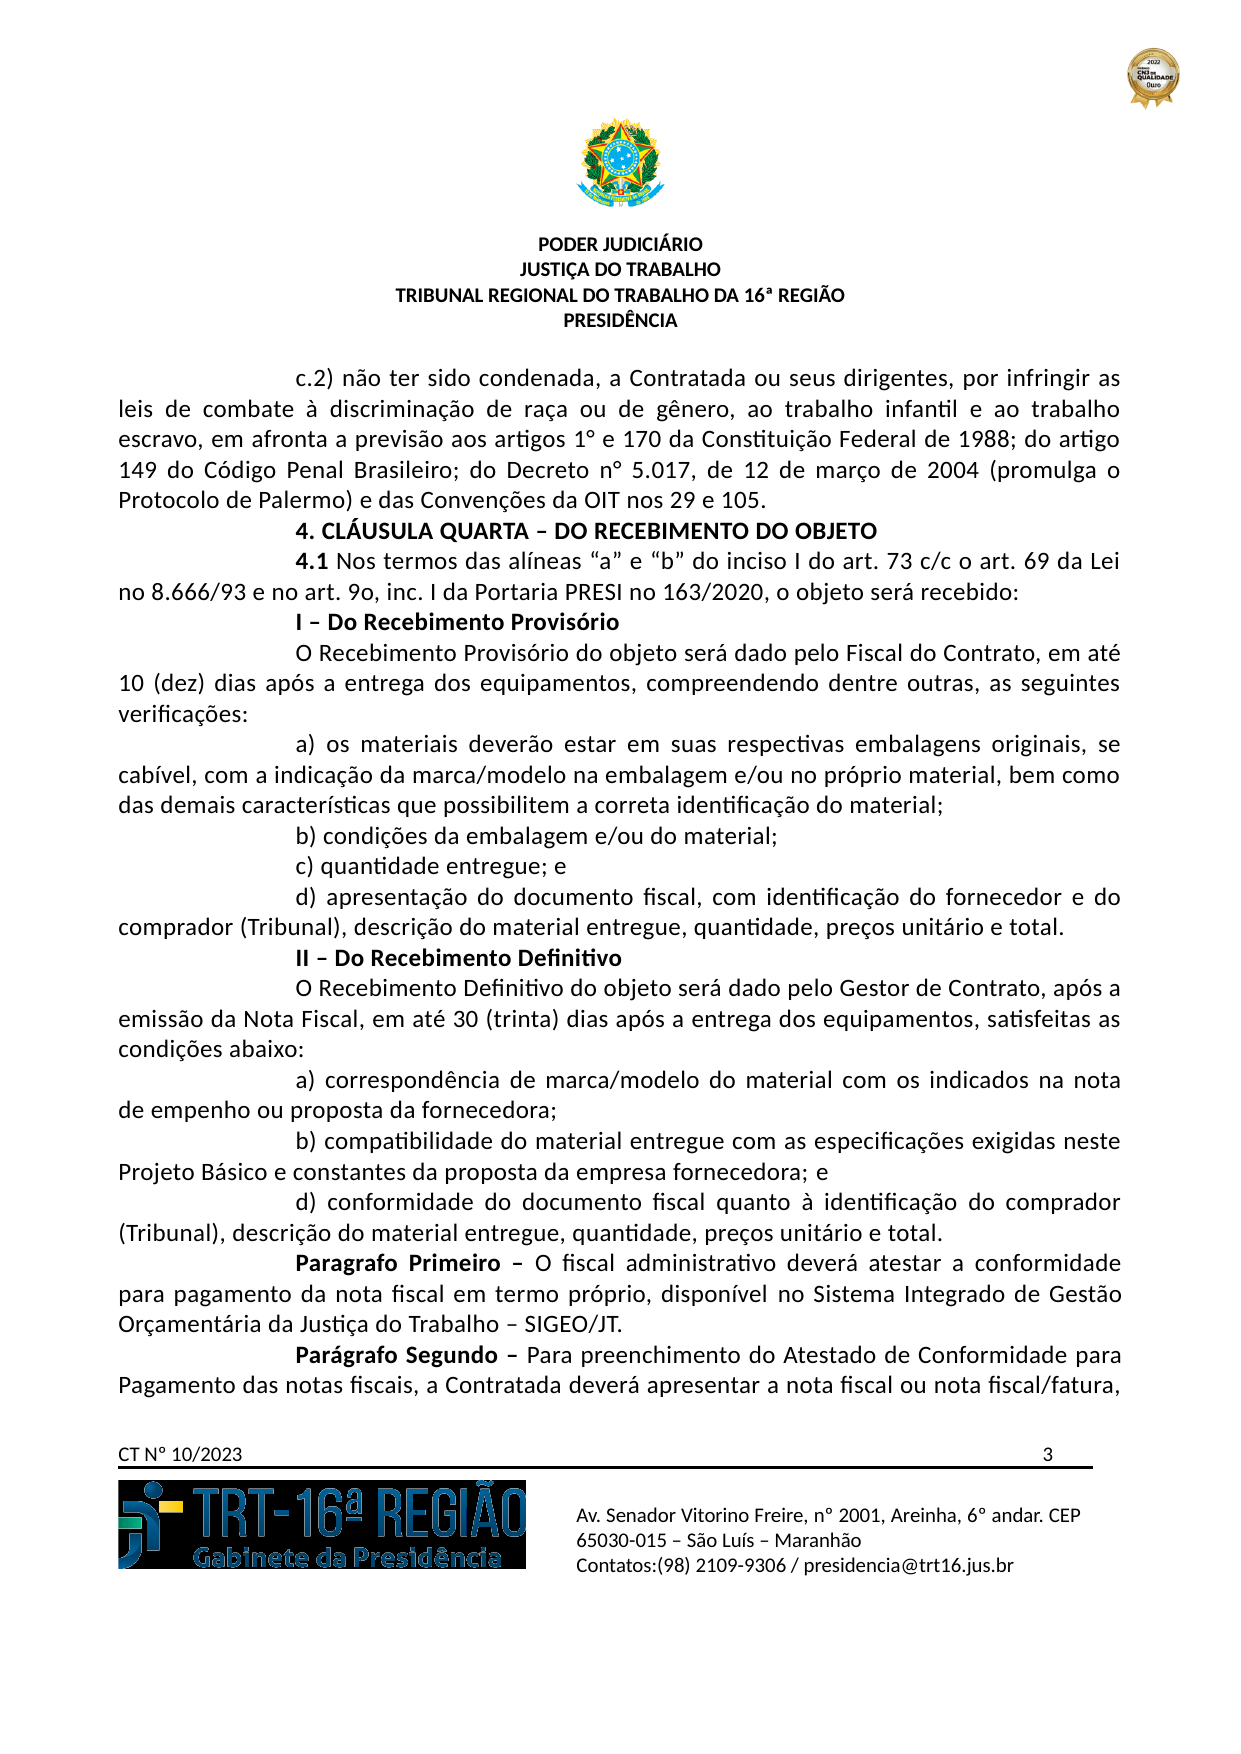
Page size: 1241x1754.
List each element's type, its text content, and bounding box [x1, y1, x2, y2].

text a) os materiais deverão estar em suas respectivas embalagens originais, se cabível, com a indicação da marca/modelo na embalagem e/ou no próprio material, bem como das demais características que possibilitem a correta identificação do material; [118, 728, 1123, 820]
text d) apresentação do documento fiscal, com identificação do fornecedor e do comprador (Tribunal), descrição do material entregue, quantidade, preços unitário e total. [118, 881, 1123, 942]
text 4. CLÁUSULA QUARTA – DO RECEBIMENTO DO OBJETO [118, 515, 1123, 545]
text a) correspondência de marca/modelo do material com os indicados na nota de empenho ou proposta da fornecedora; [118, 1064, 1123, 1125]
text O Recebimento Definitivo do objeto será dado pelo Gestor de Contrato, após a emissão da Nota Fiscal, em até 30 (trinta) dias após a entrega dos equipamentos, satisfeitas as condições abaixo: [118, 973, 1123, 1064]
picture [576, 118, 665, 207]
text O Recebimento Provisório do objeto será dado pelo Fiscal do Contrato, em até 10 (dez) dias após a entrega dos equipamentos, compreendendo dentre outras, as seguintes verificações: [118, 637, 1123, 728]
text c.2) não ter sido condenada, a Contratada ou seus dirigentes, por infringir as leis de combate à discriminação de raça ou de gênero, ao trabalho infantil e ao trabalho escravo, em afronta a previsão aos artigos 1° e 170 da Constituição Federal de 1988; do artigo 149 do Código Penal Brasileiro; do Decreto n° 5.017, de 12 de março de 2004 (promulga o Protocolo de Palermo) e das Convenções da OIT nos 29 e 105. [118, 362, 1123, 515]
picture [1112, 36, 1191, 117]
text b) condições da embalagem e/ou do material; [118, 820, 1123, 851]
text d) conformidade do documento fiscal quanto à identificação do comprador (Tribunal), descrição do material entregue, quantidade, preços unitário e total. [118, 1186, 1123, 1247]
text II – Do Recebimento Definitivo [118, 942, 1123, 973]
text Parágrafo Segundo – Para preenchimento do Atestado de Conformidade para Pagamento das notas fiscais, a Contratada deverá apresentar a nota fiscal ou nota fiscal/fatura, [118, 1339, 1123, 1400]
text I – Do Recebimento Provisório [118, 606, 1123, 637]
text c) quantidade entregue; e [118, 851, 1123, 881]
text 4.1 Nos termos das alíneas “a” e “b” do inciso I do art. 73 c/c o art. 69 da Lei no 8.666/93 e no art. 9o, inc. I da Portaria PRESI no 163/2020, o objeto será recebido: [118, 545, 1123, 606]
text b) compatibilidade do material entregue com as especificações exigidas neste Projeto Básico e constantes da proposta da empresa fornecedora; e [118, 1125, 1123, 1186]
text Paragrafo Primeiro – O fiscal administrativo deverá atestar a conformidade para pagamento da nota fiscal em termo próprio, disponível no Sistema Integrado de Gestão Orçamentária da Justiça do Trabalho – SIGEO/JT. [118, 1247, 1123, 1339]
